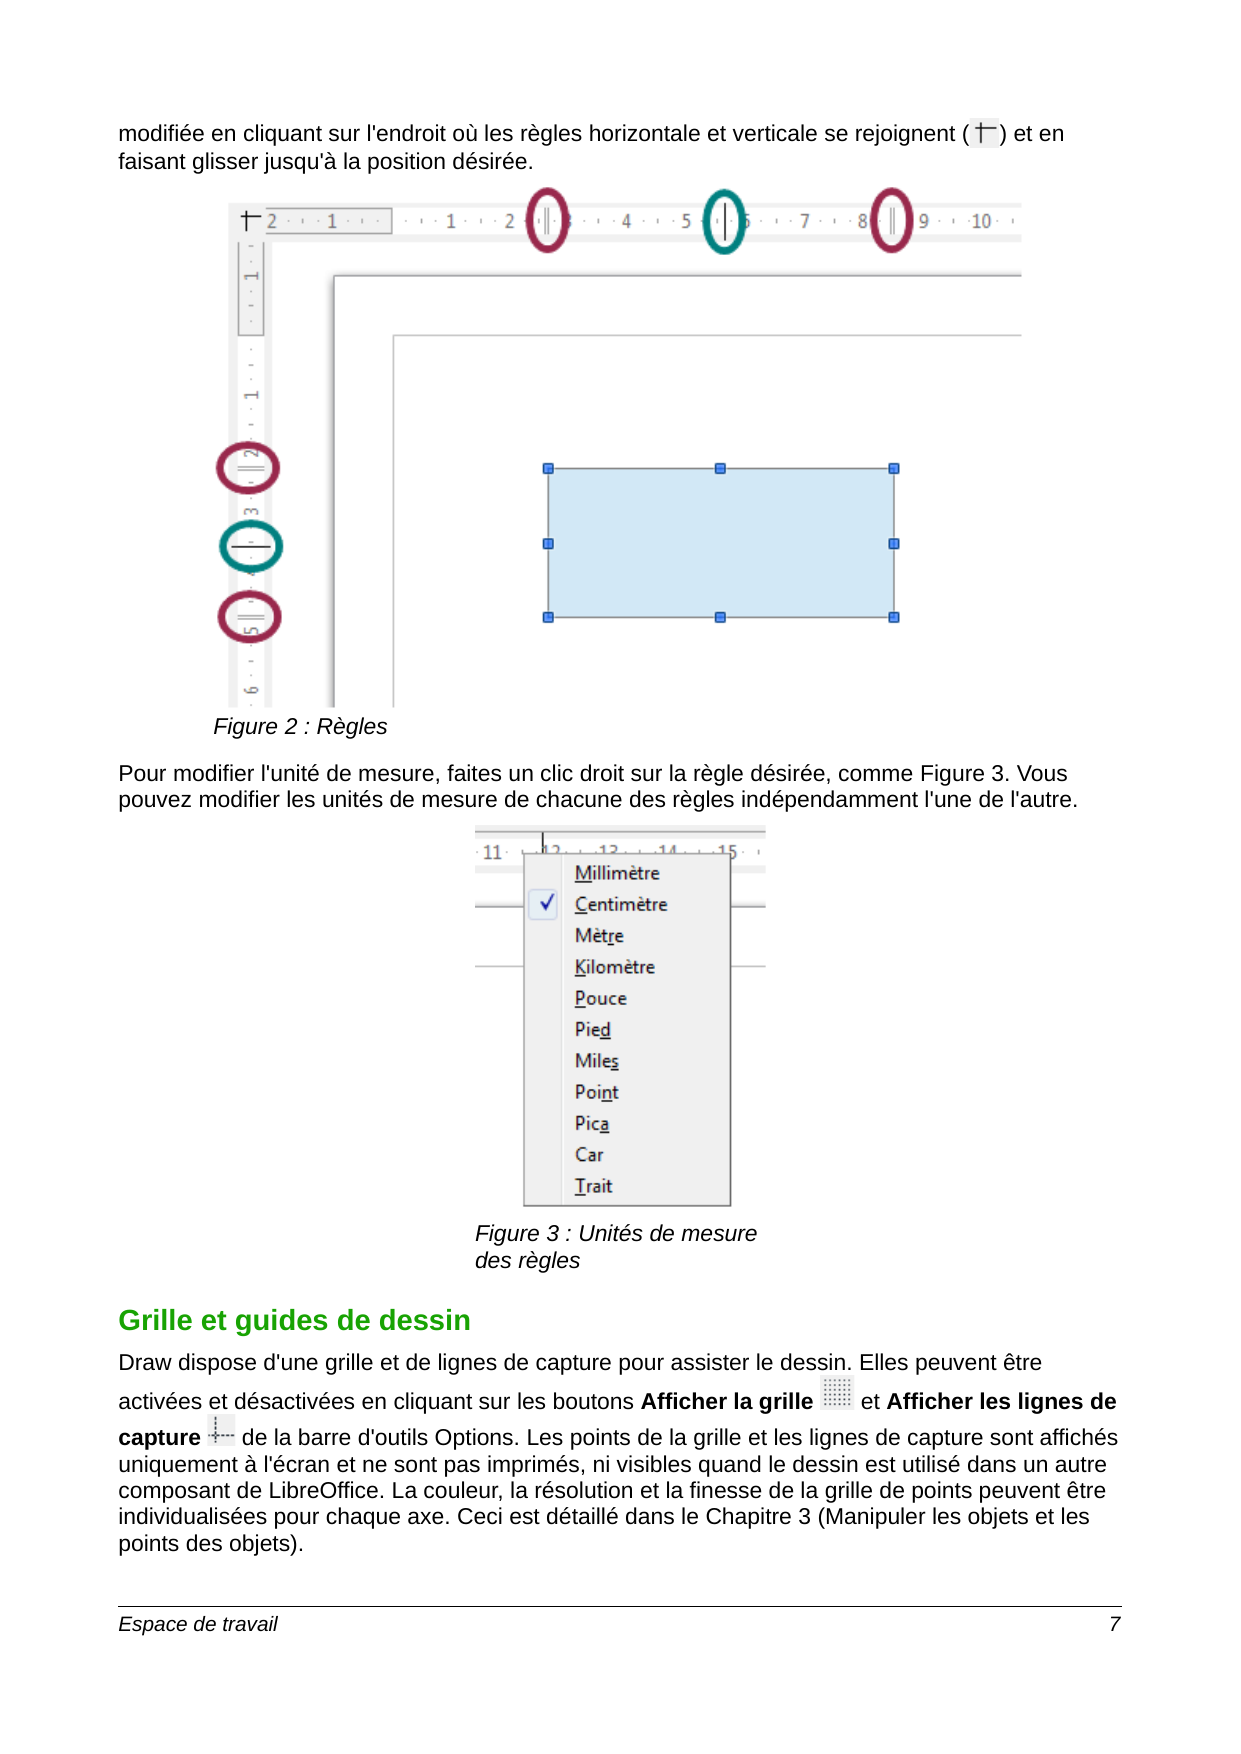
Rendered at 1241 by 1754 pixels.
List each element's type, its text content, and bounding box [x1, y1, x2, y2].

text Figure 2 : Règles [213, 714, 1027, 740]
text modifiée en cliquant sur l'endroit où les règles horizontale et verticale se rejoignent () et en faisant glisser jusqu'à la position désirée. [118, 118, 1122, 174]
picture [969, 118, 1000, 148]
picture [213, 186, 1028, 714]
subtitle Grille et guides de dessin [118, 1303, 1122, 1336]
text Draw dispose d'une grille et de lignes de capture pour assister le dessin. Elles peuvent être activées et désactivées en cliquant sur les boutons Afficher la grille et Afficher les lignes de capture de la barre d'outils Options. Les points de la grille et les lignes de capture sont affichés uniquement à l'écran et ne sont pas imprimés, ni visibles quand le dessin est utilisé dans un autre composant de LibreOffice. La couleur, la résolution et la finesse de la grille de points peuvent être individualisées pour chaque axe. Ceci est détaillé dans le Chapitre 3 (Manipuler les objets et les points des objets). [118, 1349, 1122, 1556]
text Figure 3 : Unités de mesure des règles [475, 1221, 765, 1273]
picture [820, 1375, 855, 1410]
picture [207, 1414, 236, 1446]
picture [475, 825, 766, 1221]
text Pour modifier l'unité de mesure, faites un clic droit sur la règle désirée, comme Figure 3. Vous pouvez modifier les unités de mesure de chacune des règles indépendamment l'une de l'autre. [118, 760, 1122, 812]
